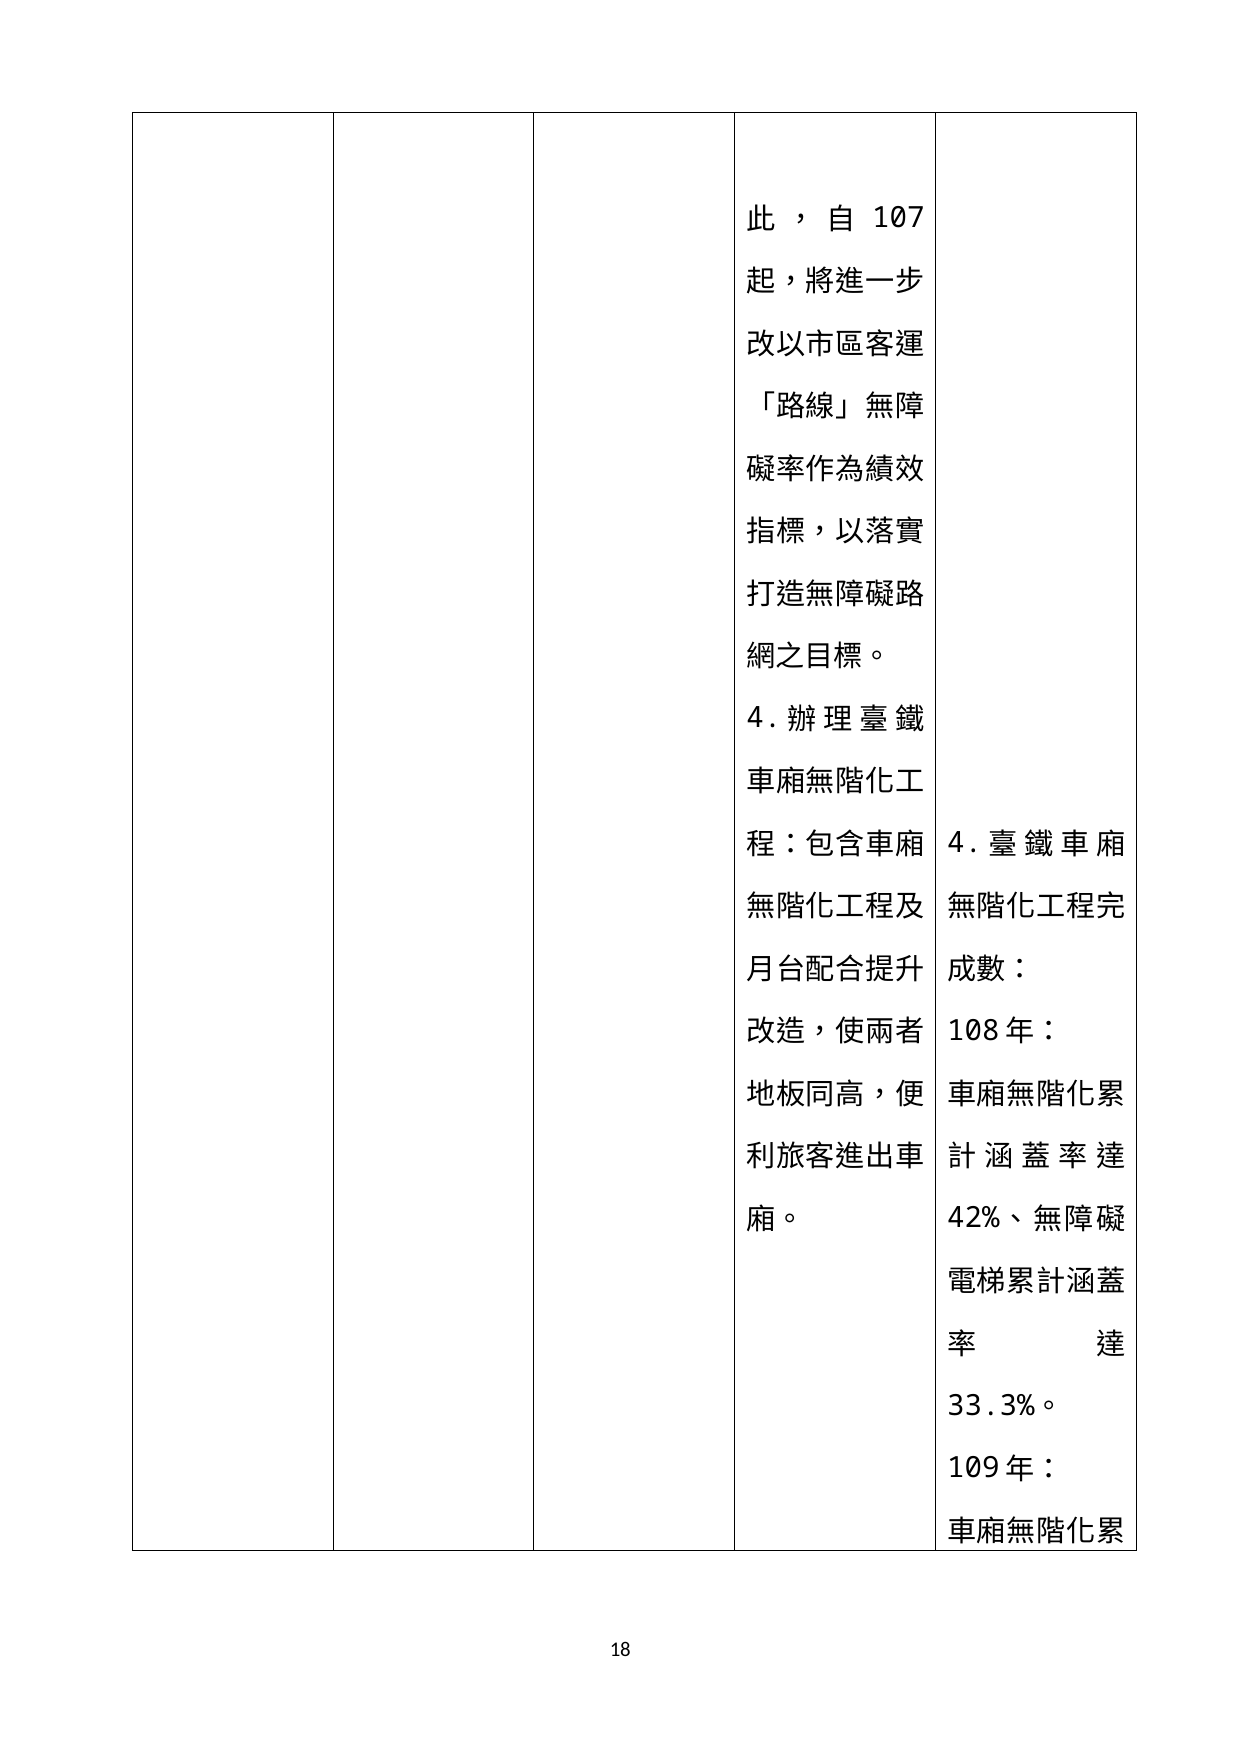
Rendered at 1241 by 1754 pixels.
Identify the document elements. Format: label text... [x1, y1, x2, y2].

table_cell 老人社會活動參與情形達70%。 老人獨立外出活動比率達77%。 [334, 113, 533, 1550]
table_cell [133, 113, 333, 1550]
table_cell 4.臺鐵車廂無階化工程完成數： 108年： 車廂無階化累計涵蓋率達42%、無障礙電梯累計涵蓋率達33.3%。 109年： 車廂無階化累 [936, 113, 1136, 1550]
table_cell [534, 113, 734, 1550]
table_cell 此，自107起，將進一步改以市區客運「路線」無障礙率作為績效指標，以落實打造無障礙路網之目標。 4.辦理臺鐵車廂無階化工程：包含車廂無階化工程及月台配合提升改造，使兩者地板同高，便利旅客進出車廂。 [735, 113, 935, 1550]
